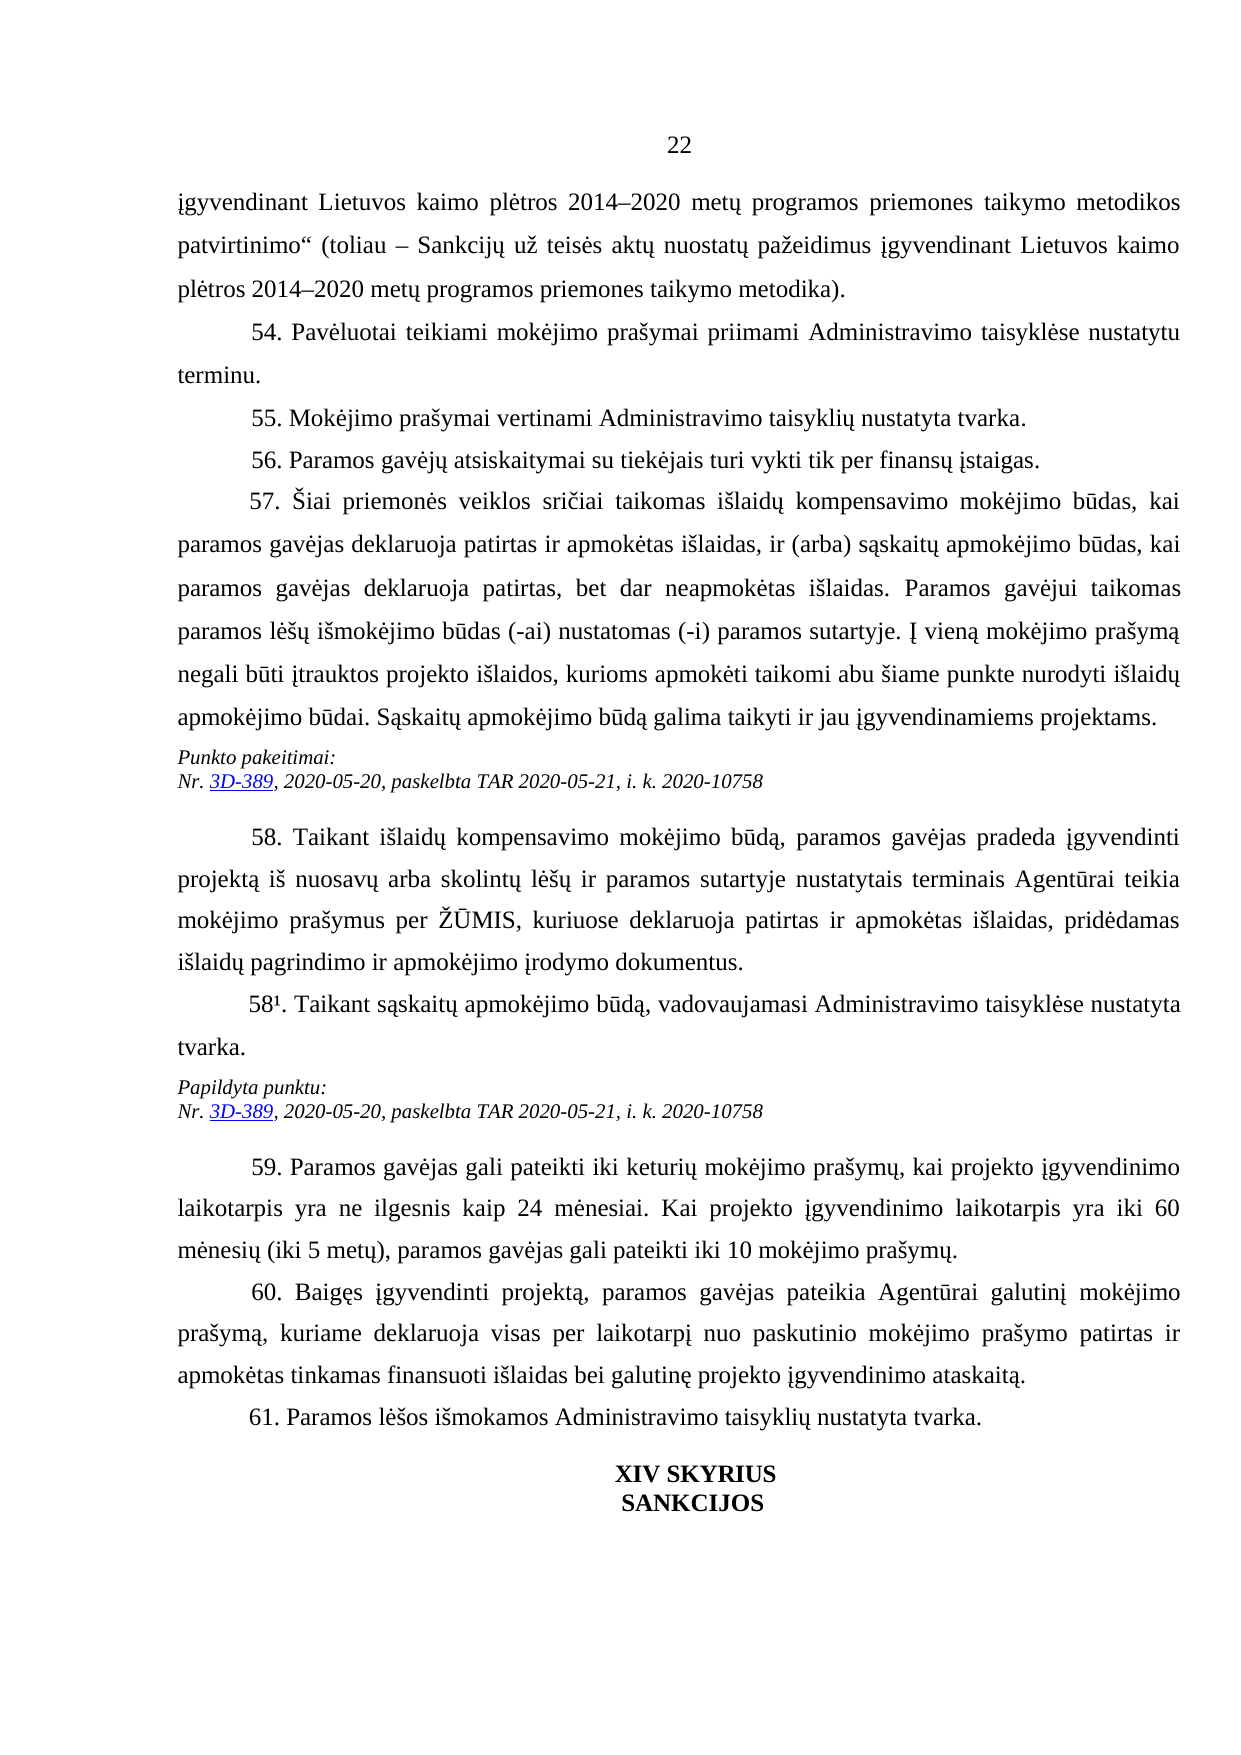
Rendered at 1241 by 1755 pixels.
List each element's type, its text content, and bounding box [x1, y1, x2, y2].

text 55. Mokėjimo prašymai vertinami Administravimo taisyklių nustatyta tvarka. [177, 403, 1181, 432]
text SANKCIJOS [447, 1488, 1181, 1517]
text 56. Paramos gavėjų atsiskaitymai su tiekėjais turi vykti tik per finansų įstaigas. [177, 445, 1181, 473]
text Nr. 3D-389, 2020-05-20, paskelbta TAR 2020-05-21, i. k. 2020-10758 [177, 1099, 1181, 1123]
text 60. Baigęs įgyvendinti projektą, paramos gavėjas pateikia Agentūrai galutinį mokėjimo prašymą, kuriame deklaruoja visas per laikotarpį nuo paskutinio mokėjimo prašymo patirtas ir apmokėtas tinkamas finansuoti išlaidas bei galutinę projekto įgyvendinimo ataskaitą. [177, 1277, 1181, 1389]
text 54. Pavėluotai teikiami mokėjimo prašymai priimami Administravimo taisyklėse nustatytu terminu. [177, 317, 1181, 389]
text 59. Paramos gavėjas gali pateikti iki keturių mokėjimo prašymų, kai projekto įgyvendinimo laikotarpis yra ne ilgesnis kaip 24 mėnesiai. Kai projekto įgyvendinimo laikotarpis yra iki 60 mėnesių (iki 5 metų), paramos gavėjas gali pateikti iki 10 mokėjimo prašymų. [177, 1152, 1181, 1264]
text Nr. 3D-389, 2020-05-20, paskelbta TAR 2020-05-21, i. k. 2020-10758 [177, 769, 1181, 793]
text 58. Taikant išlaidų kompensavimo mokėjimo būdą, paramos gavėjas pradeda įgyvendinti projektą iš nuosavų arba skolintų lėšų ir paramos sutartyje nustatytais terminais Agentūrai teikia mokėjimo prašymus per ŽŪMIS, kuriuose deklaruoja patirtas ir apmokėtas išlaidas, pridėdamas išlaidų pagrindimo ir apmokėjimo įrodymo dokumentus. [177, 822, 1181, 976]
text Papildyta punktu: [177, 1075, 1181, 1099]
text Punkto pakeitimai: [177, 745, 1181, 769]
text įgyvendinant Lietuvos kaimo plėtros 2014–2020 metų programos priemones taikymo metodikos patvirtinimo“ (toliau – Sankcijų už teisės aktų nuostatų pažeidimus įgyvendinant Lietuvos kaimo plėtros 2014–2020 metų programos priemones taikymo metodika). [177, 187, 1181, 302]
text 58¹. Taikant sąskaitų apmokėjimo būdą, vadovaujamasi Administravimo taisyklėse nustatyta tvarka. [177, 989, 1181, 1061]
text 57. Šiai priemonės veiklos sričiai taikomas išlaidų kompensavimo mokėjimo būdas, kai paramos gavėjas deklaruoja patirtas ir apmokėtas išlaidas, ir (arba) sąskaitų apmokėjimo būdas, kai paramos gavėjas deklaruoja patirtas, bet dar neapmokėtas išlaidas. Paramos gavėjui taikomas paramos lėšų išmokėjimo būdas (-ai) nustatomas (-i) paramos sutartyje. Į vieną mokėjimo prašymą negali būti įtrauktos projekto išlaidos, kurioms apmokėti taikomi abu šiame punkte nurodyti išlaidų apmokėjimo būdai. Sąskaitų apmokėjimo būdą galima taikyti ir jau įgyvendinamiems projektams. [177, 486, 1181, 731]
text XIV SKYRIUS [177, 1459, 1181, 1488]
text 61. Paramos lėšos išmokamos Administravimo taisyklių nustatyta tvarka. [177, 1402, 1181, 1431]
